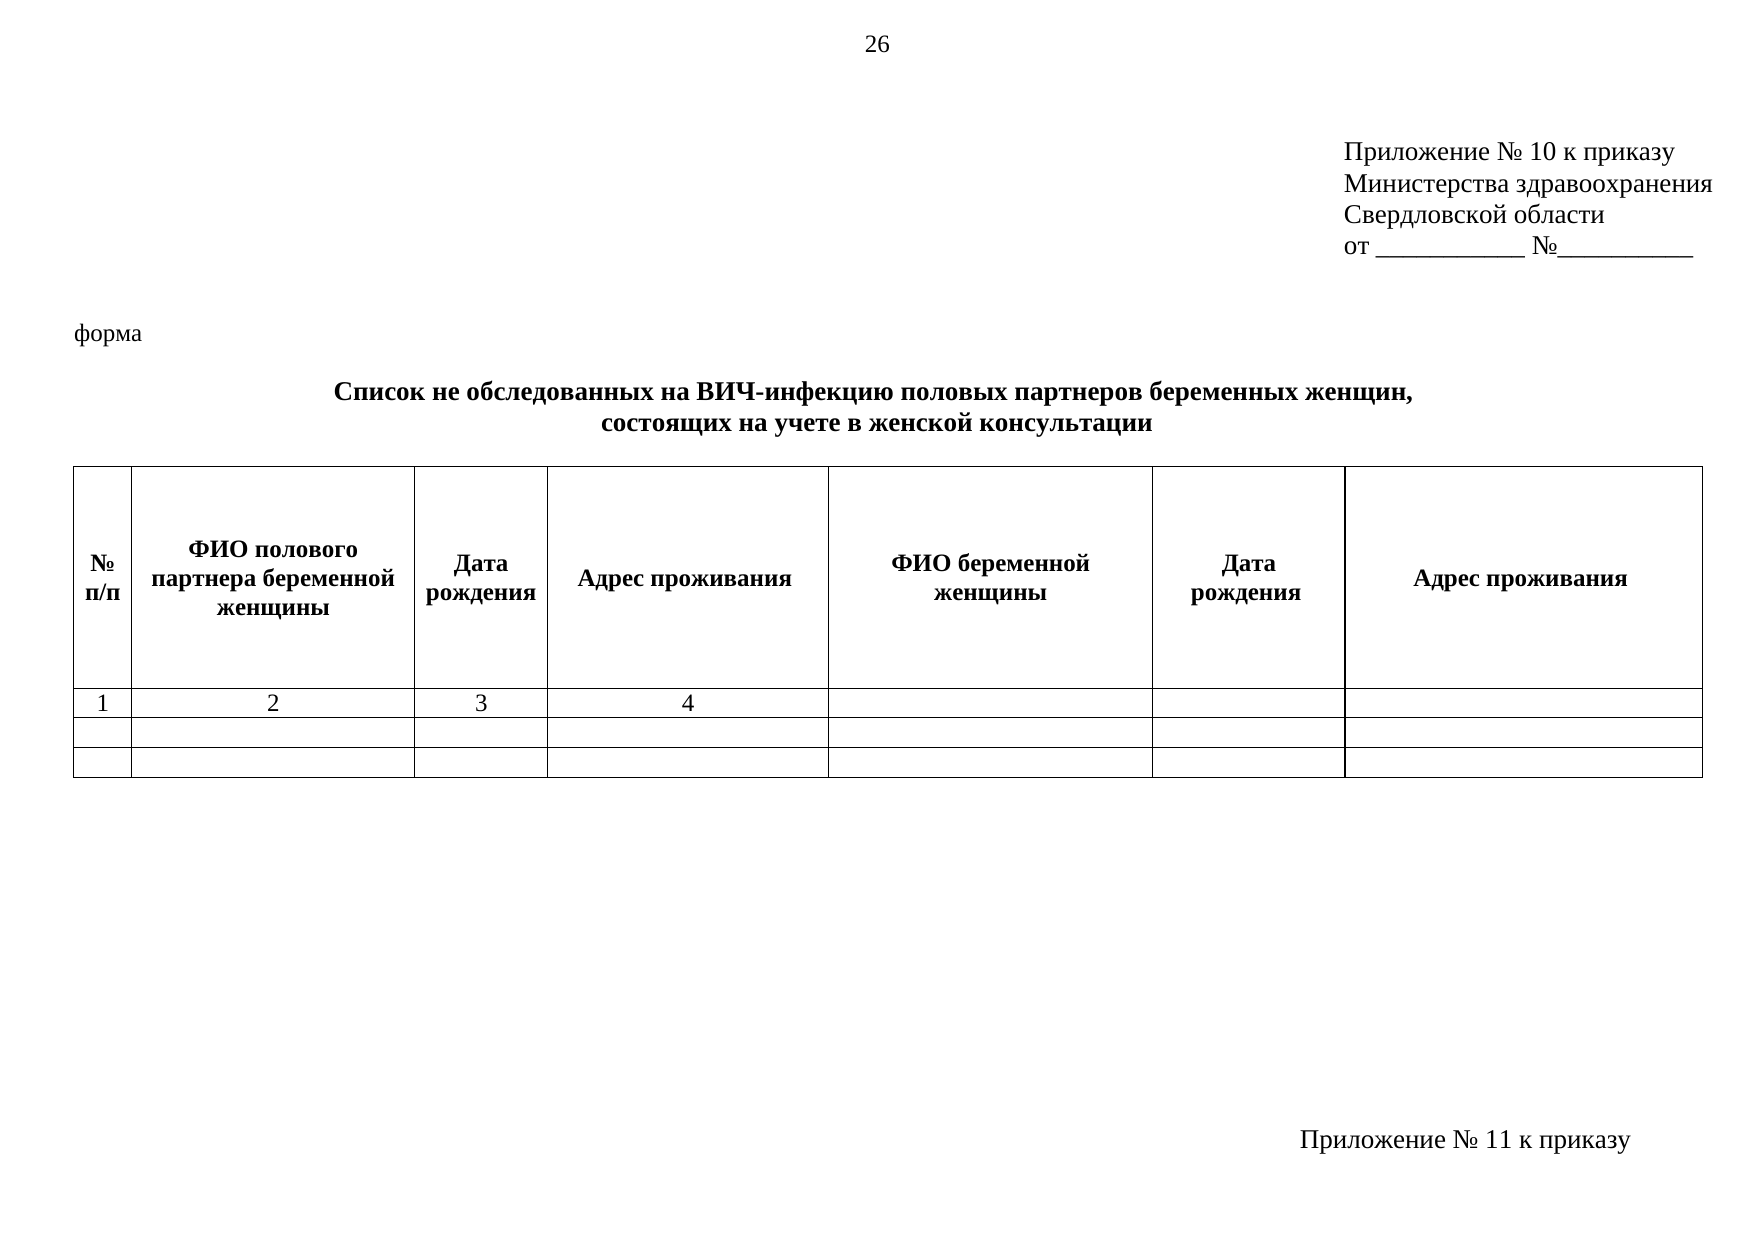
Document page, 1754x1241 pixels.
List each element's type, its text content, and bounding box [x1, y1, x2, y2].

table_cell [829, 718, 1152, 747]
table_cell [1153, 689, 1344, 717]
table_cell [1153, 718, 1344, 747]
table_cell [132, 748, 414, 777]
table_cell 4 [548, 689, 828, 717]
table_header ФИО полового партнера беременной женщины [132, 467, 414, 687]
text Свердловской области [74, 198, 1724, 229]
table_cell [829, 748, 1152, 777]
table_cell [1346, 689, 1702, 717]
text форма [29, 318, 1724, 346]
text Приложение № 10 к приказу [74, 136, 1724, 167]
table_header ФИО беременной женщины [829, 467, 1152, 687]
table_cell [415, 718, 547, 747]
table_cell 1 [74, 689, 131, 717]
table_cell [1153, 748, 1344, 777]
table_cell [74, 748, 131, 777]
table_cell [548, 748, 828, 777]
table_cell [1346, 748, 1702, 777]
text Список не обследованных на ВИЧ-инфекцию половых партнеров беременных женщин, [29, 375, 1724, 406]
table_header Дата рождения [415, 467, 547, 687]
table_header № п/п [74, 467, 131, 687]
table_cell [548, 718, 828, 747]
table_cell [132, 718, 414, 747]
table_cell 2 [132, 689, 414, 717]
text от ___________ №__________ [29, 229, 1724, 260]
table_cell [1346, 718, 1702, 747]
text Министерства здравоохранения [74, 167, 1724, 198]
table_cell [415, 748, 547, 777]
table_header Дата рождения [1153, 467, 1344, 687]
table_header Адрес проживания [1346, 467, 1702, 687]
table_header Адрес проживания [548, 467, 828, 687]
text Приложение № 11 к приказу [74, 1123, 1724, 1154]
text состоящих на учете в женской консультации [29, 406, 1724, 437]
table_cell [74, 718, 131, 747]
table_cell [829, 689, 1152, 717]
table_cell 3 [415, 689, 547, 717]
